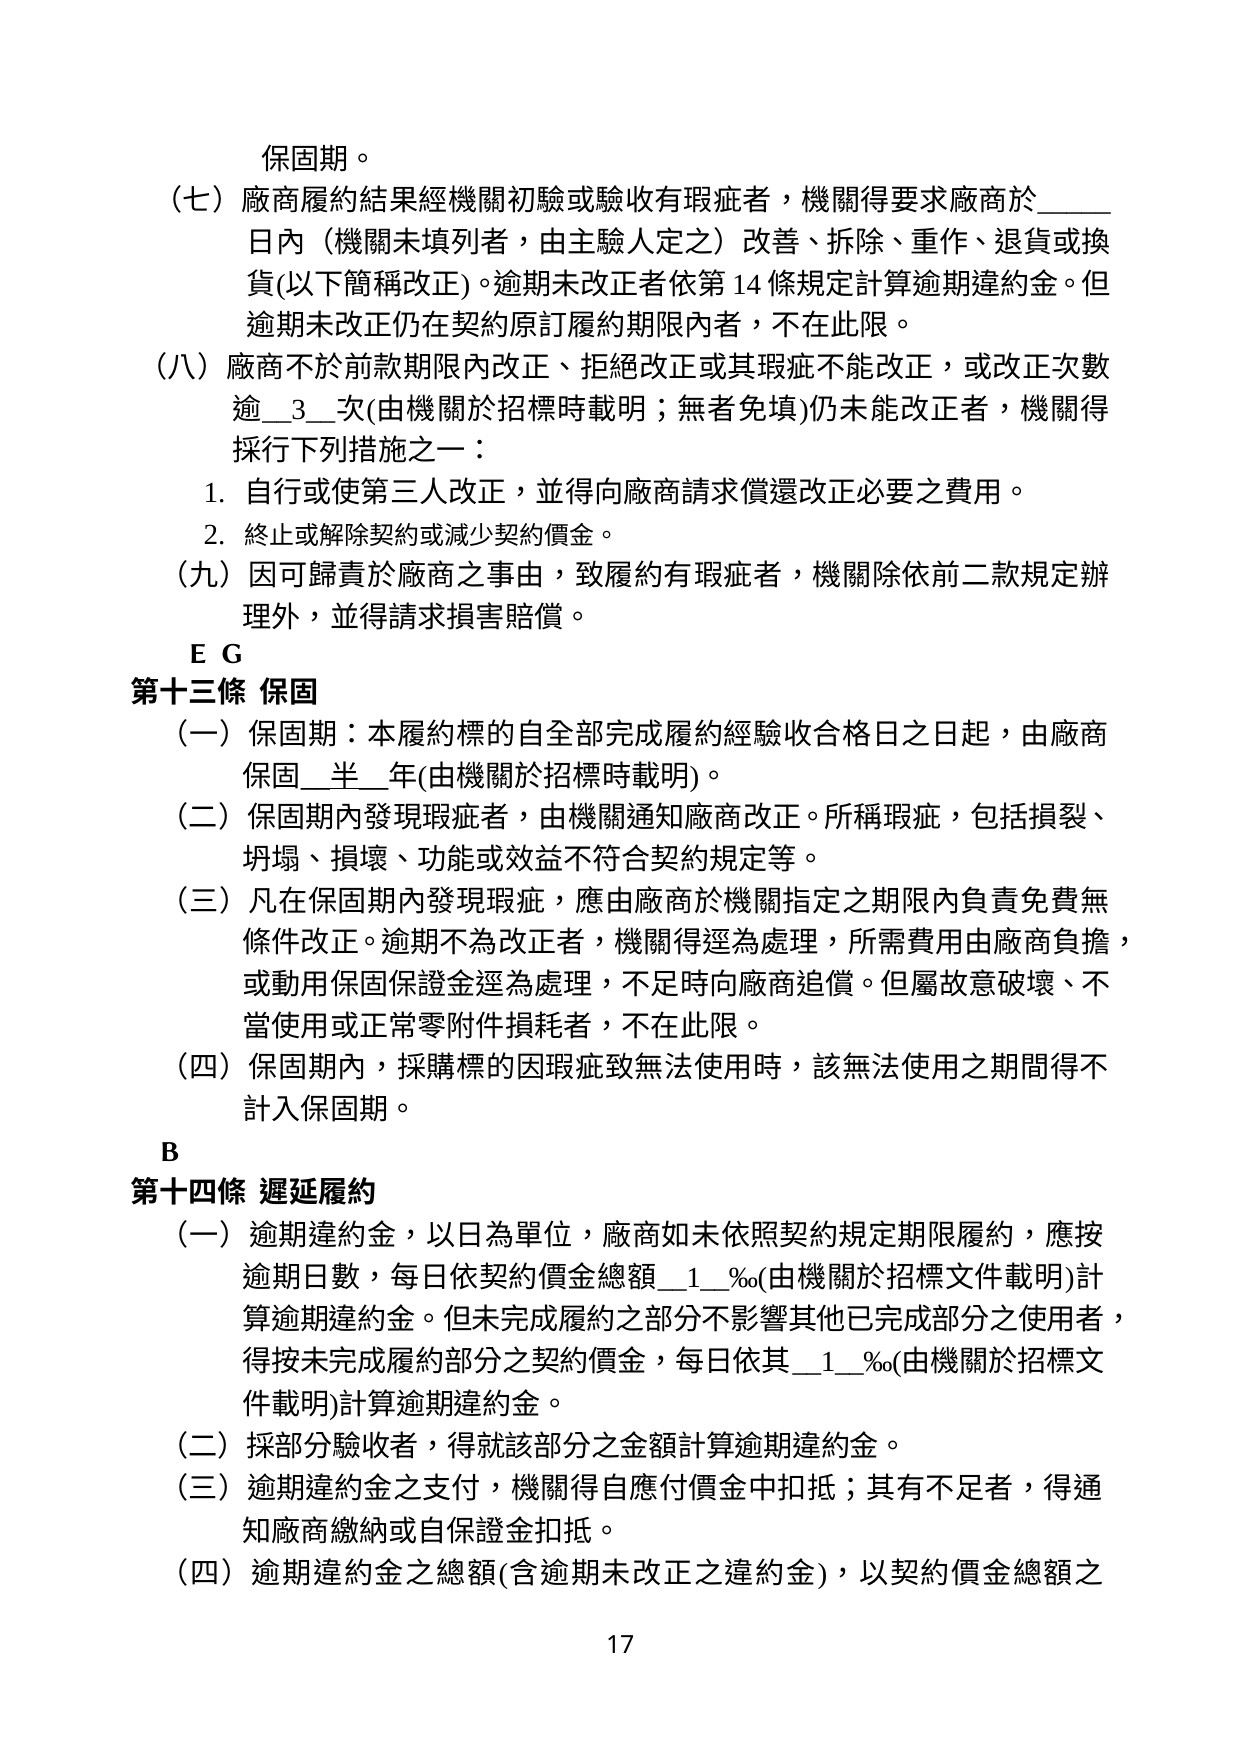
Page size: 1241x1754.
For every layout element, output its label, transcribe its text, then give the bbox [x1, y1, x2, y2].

text （九）因可歸責於廠商之事由，致履約有瑕疵者，機關除依前二款規定辦理外，並得請求損害賠償。 [159, 552, 1110, 636]
list 自行或使第三人改正，並得向廠商請求償還改正必要之費用。 [203, 469, 1110, 511]
text （八）廠商不於前款期限內改正、拒絕改正或其瑕疵不能改正，或改正次數逾__3__次(由機關於招標時載明；無者免填)仍未能改正者，機關得採行下列措施之一： [130, 344, 1110, 469]
text 第十四條 遲延履約 [130, 1169, 1110, 1211]
text （一）保固期：本履約標的自全部完成履約經驗收合格日之日起，由廠商保固__半__年(由機關於招標時載明)。 [159, 711, 1110, 794]
text （二）保固期內發現瑕疵者，由機關通知廠商改正。所稱瑕疵，包括損裂、坍塌、損壞、功能或效益不符合契約規定等。 [159, 794, 1110, 878]
text 第十三條 保固 [130, 669, 1110, 711]
text 保固期。 [130, 136, 1110, 177]
text （二）採部分驗收者，得就該部分之金額計算逾期違約金。 [159, 1422, 1104, 1465]
text （三）逾期違約金之支付，機關得自應付價金中扣抵；其有不足者，得通知廠商繳納或自保證金扣抵。 [159, 1465, 1104, 1549]
text   [189, 636, 1104, 669]
list 終止或解除契約或減少契約價金。 [203, 511, 1110, 552]
text （四）保固期內，採購標的因瑕疵致無法使用時，該無法使用之期間得不計入保固期。 [159, 1044, 1110, 1128]
text  [159, 1128, 1110, 1169]
text （四）逾期違約金之總額(含逾期未改正之違約金)，以契約價金總額之 [159, 1549, 1104, 1592]
text （七）廠商履約結果經機關初驗或驗收有瑕疵者，機關得要求廠商於_____日內（機關未填列者，由主驗人定之）改善、拆除、重作、退貨或換貨(以下簡稱改正)。逾期未改正者依第14條規定計算逾期違約金。但逾期未改正仍在契約原訂履約期限內者，不在此限。 [130, 177, 1110, 344]
text （三）凡在保固期內發現瑕疵，應由廠商於機關指定之期限內負責免費無條件改正。逾期不為改正者，機關得逕為處理，所需費用由廠商負擔，或動用保固保證金逕為處理，不足時向廠商追償。但屬故意破壞、不當使用或正常零附件損耗者，不在此限。 [159, 878, 1110, 1044]
text （一）逾期違約金，以日為單位，廠商如未依照契約規定期限履約，應按逾期日數，每日依契約價金總額__1__‰(由機關於招標文件載明)計算逾期違約金。但未完成履約之部分不影響其他已完成部分之使用者，得按未完成履約部分之契約價金，每日依其__1__‰(由機關於招標文件載明)計算逾期違約金。 [159, 1211, 1104, 1422]
